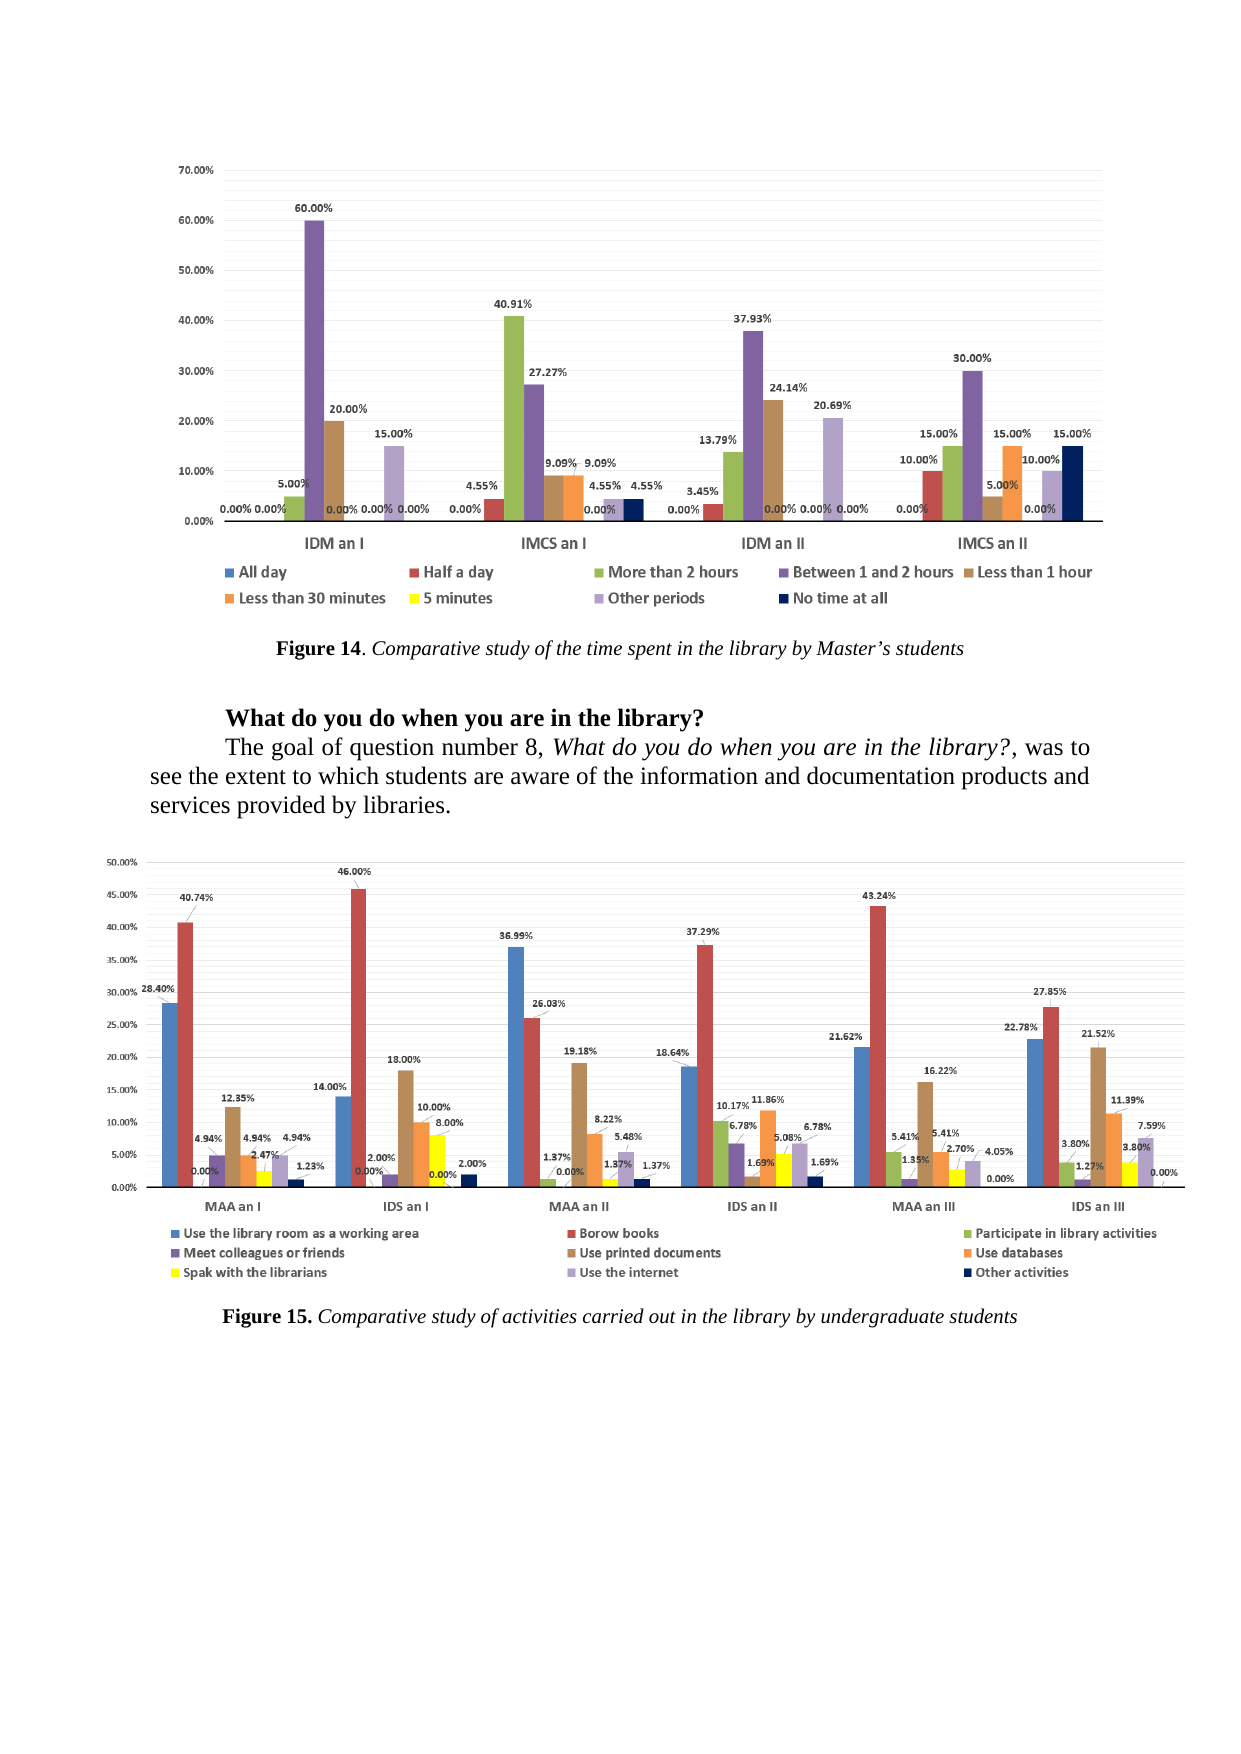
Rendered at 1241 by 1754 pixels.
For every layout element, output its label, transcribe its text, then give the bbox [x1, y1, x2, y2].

picture [91, 847, 1206, 1290]
picture [150, 150, 1154, 623]
text The goal of question number 8, What do you do when you are in the library?, was to see the extent to which students are aware of the information and documentation products and services provided by libraries. [150, 732, 1090, 818]
text What do you do when you are in the library? [150, 703, 1090, 732]
text Figure 15. Comparative study of activities carried out in the library by undergraduate students [150, 1304, 1090, 1328]
text Figure 14. Comparative study of the time spent in the library by Master’s students [150, 636, 1090, 660]
